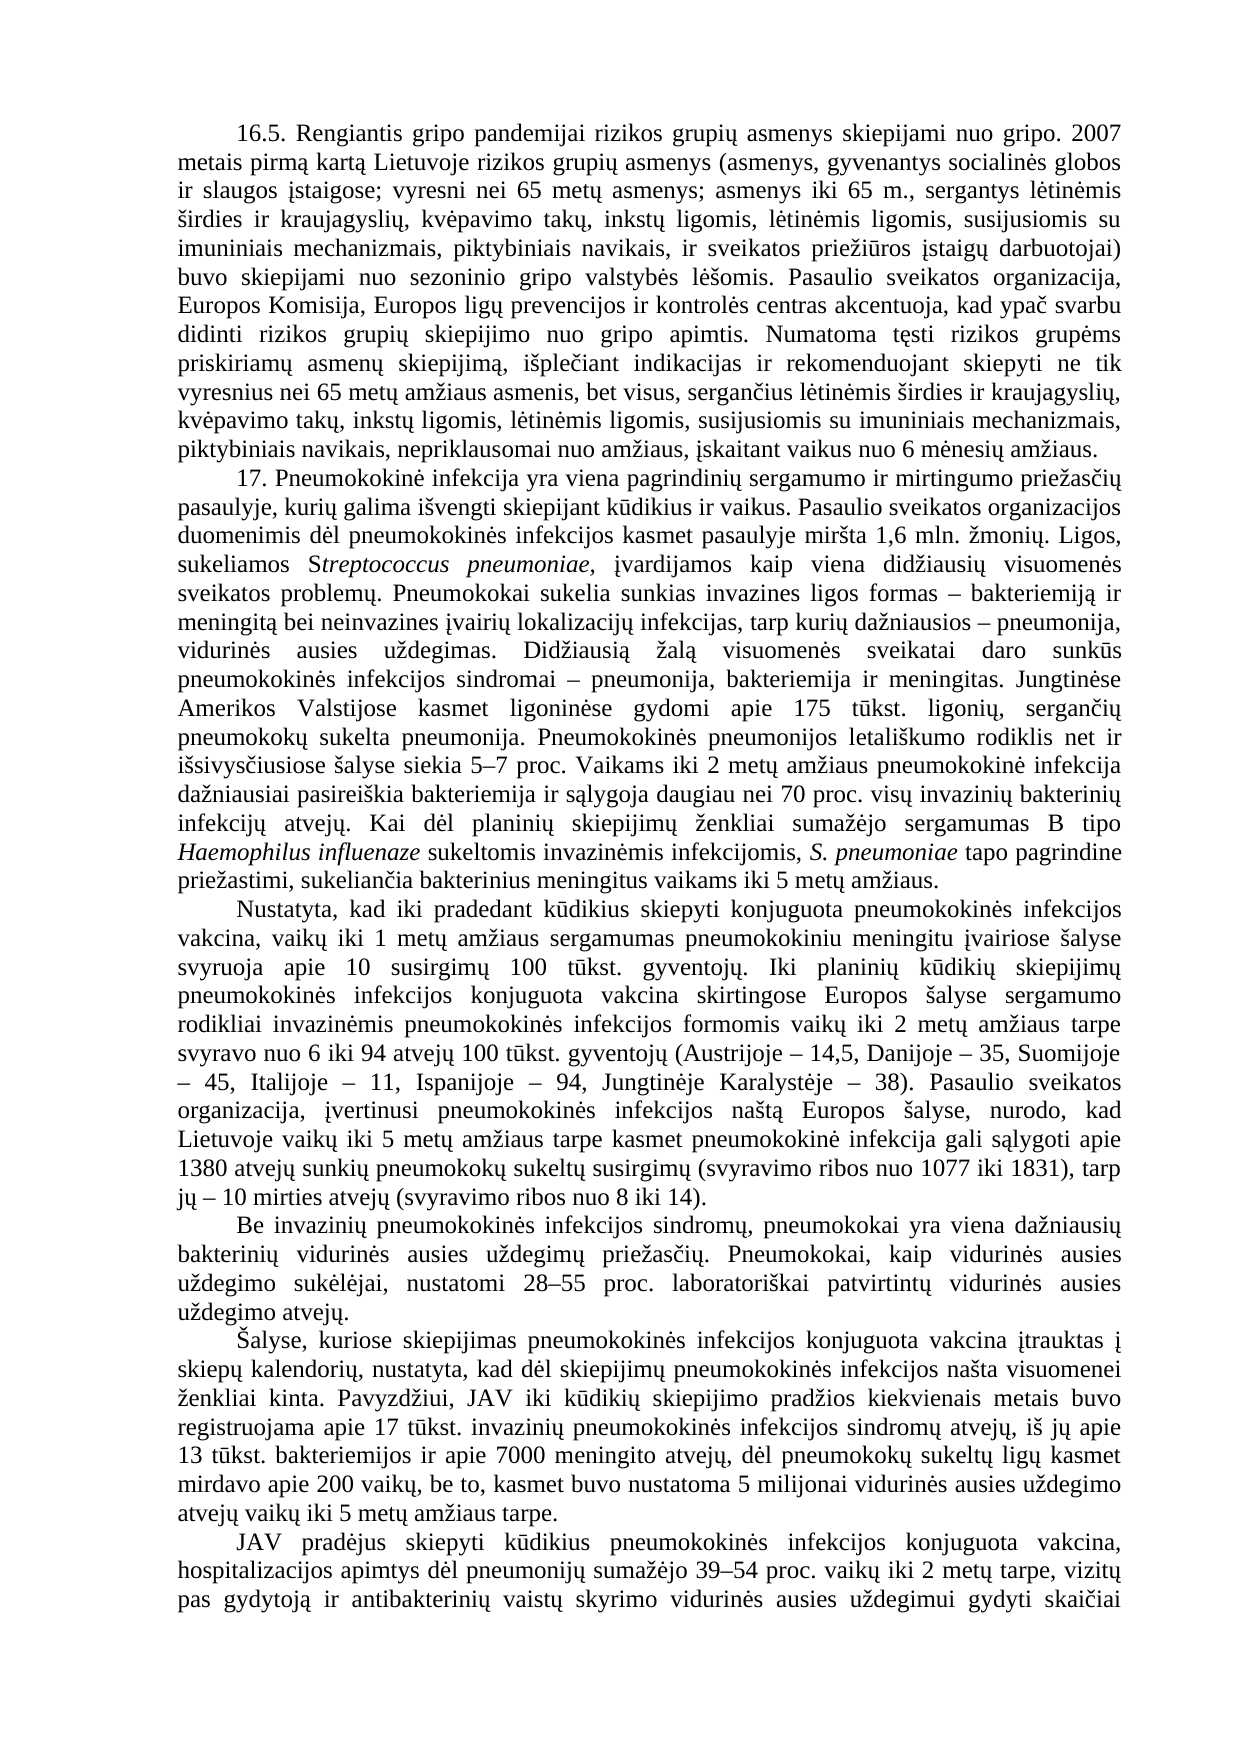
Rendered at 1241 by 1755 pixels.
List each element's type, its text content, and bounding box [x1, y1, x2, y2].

text Nustatyta, kad iki pradedant kūdikius skiepyti konjuguota pneumokokinės infekcijos vakcina, vaikų iki 1 metų amžiaus sergamumas pneumokokiniu meningitu įvairiose šalyse svyruoja apie 10 susirgimų 100 tūkst. gyventojų. Iki planinių kūdikių skiepijimų pneumokokinės infekcijos konjuguota vakcina skirtingose Europos šalyse sergamumo rodikliai invazinėmis pneumokokinės infekcijos formomis vaikų iki 2 metų amžiaus tarpe svyravo nuo 6 iki 94 atvejų 100 tūkst. gyventojų (Austrijoje – 14,5, Danijoje – 35, Suomijoje – 45, Italijoje – 11, Ispanijoje – 94, Jungtinėje Karalystėje – 38). Pasaulio sveikatos organizacija, įvertinusi pneumokokinės infekcijos naštą Europos šalyse, nurodo, kad Lietuvoje vaikų iki 5 metų amžiaus tarpe kasmet pneumokokinė infekcija gali sąlygoti apie 1380 atvejų sunkių pneumokokų sukeltų susirgimų (svyravimo ribos nuo 1077 iki 1831), tarp jų – 10 mirties atvejų (svyravimo ribos nuo 8 iki 14). [177, 894, 1122, 1211]
text 17. Pneumokokinė infekcija yra viena pagrindinių sergamumo ir mirtingumo priežasčių pasaulyje, kurių galima išvengti skiepijant kūdikius ir vaikus. Pasaulio sveikatos organizacijos duomenimis dėl pneumokokinės infekcijos kasmet pasaulyje miršta 1,6 mln. žmonių. Ligos, sukeliamos Streptococcus pneumoniae, įvardijamos kaip viena didžiausių visuomenės sveikatos problemų. Pneumokokai sukelia sunkias invazines ligos formas – bakteriemiją ir meningitą bei neinvazines įvairių lokalizacijų infekcijas, tarp kurių dažniausios – pneumonija, vidurinės ausies uždegimas. Didžiausią žalą visuomenės sveikatai daro sunkūs pneumokokinės infekcijos sindromai – pneumonija, bakteriemija ir meningitas. Jungtinėse Amerikos Valstijose kasmet ligoninėse gydomi apie 175 tūkst. ligonių, sergančių pneumokokų sukelta pneumonija. Pneumokokinės pneumonijos letališkumo rodiklis net ir išsivysčiusiose šalyse siekia 5–7 proc. Vaikams iki 2 metų amžiaus pneumokokinė infekcija dažniausiai pasireiškia bakteriemija ir sąlygoja daugiau nei 70 proc. visų invazinių bakterinių infekcijų atvejų. Kai dėl planinių skiepijimų ženkliai sumažėjo sergamumas B tipo Haemophilus influenaze sukeltomis invazinėmis infekcijomis, S. pneumoniae tapo pagrindine priežastimi, sukeliančia bakterinius meningitus vaikams iki 5 metų amžiaus. [177, 463, 1122, 894]
text Šalyse, kuriose skiepijimas pneumokokinės infekcijos konjuguota vakcina įtrauktas į skiepų kalendorių, nustatyta, kad dėl skiepijimų pneumokokinės infekcijos našta visuomenei ženkliai kinta. Pavyzdžiui, JAV iki kūdikių skiepijimo pradžios kiekvienais metais buvo registruojama apie 17 tūkst. invazinių pneumokokinės infekcijos sindromų atvejų, iš jų apie 13 tūkst. bakteriemijos ir apie 7000 meningito atvejų, dėl pneumokokų sukeltų ligų kasmet mirdavo apie 200 vaikų, be to, kasmet buvo nustatoma 5 milijonai vidurinės ausies uždegimo atvejų vaikų iki 5 metų amžiaus tarpe. [177, 1326, 1122, 1527]
text Be invazinių pneumokokinės infekcijos sindromų, pneumokokai yra viena dažniausių bakterinių vidurinės ausies uždegimų priežasčių. Pneumokokai, kaip vidurinės ausies uždegimo sukėlėjai, nustatomi 28–55 proc. laboratoriškai patvirtintų vidurinės ausies uždegimo atvejų. [177, 1211, 1122, 1326]
text 16.5. Rengiantis gripo pandemijai rizikos grupių asmenys skiepijami nuo gripo. 2007 metais pirmą kartą Lietuvoje rizikos grupių asmenys (asmenys, gyvenantys socialinės globos ir slaugos įstaigose; vyresni nei 65 metų asmenys; asmenys iki 65 m., sergantys lėtinėmis širdies ir kraujagyslių, kvėpavimo takų, inkstų ligomis, lėtinėmis ligomis, susijusiomis su imuniniais mechanizmais, piktybiniais navikais, ir sveikatos priežiūros įstaigų darbuotojai) buvo skiepijami nuo sezoninio gripo valstybės lėšomis. Pasaulio sveikatos organizacija, Europos Komisija, Europos ligų prevencijos ir kontrolės centras akcentuoja, kad ypač svarbu didinti rizikos grupių skiepijimo nuo gripo apimtis. Numatoma tęsti rizikos grupėms priskiriamų asmenų skiepijimą, išplečiant indikacijas ir rekomenduojant skiepyti ne tik vyresnius nei 65 metų amžiaus asmenis, bet visus, sergančius lėtinėmis širdies ir kraujagyslių, kvėpavimo takų, inkstų ligomis, lėtinėmis ligomis, susijusiomis su imuniniais mechanizmais, piktybiniais navikais, nepriklausomai nuo amžiaus, įskaitant vaikus nuo 6 mėnesių amžiaus. [177, 118, 1122, 463]
text JAV pradėjus skiepyti kūdikius pneumokokinės infekcijos konjuguota vakcina, hospitalizacijos apimtys dėl pneumonijų sumažėjo 39–54 proc. vaikų iki 2 metų tarpe, vizitų pas gydytoją ir antibakterinių vaistų skyrimo vidurinės ausies uždegimui gydyti skaičiai [177, 1527, 1122, 1613]
